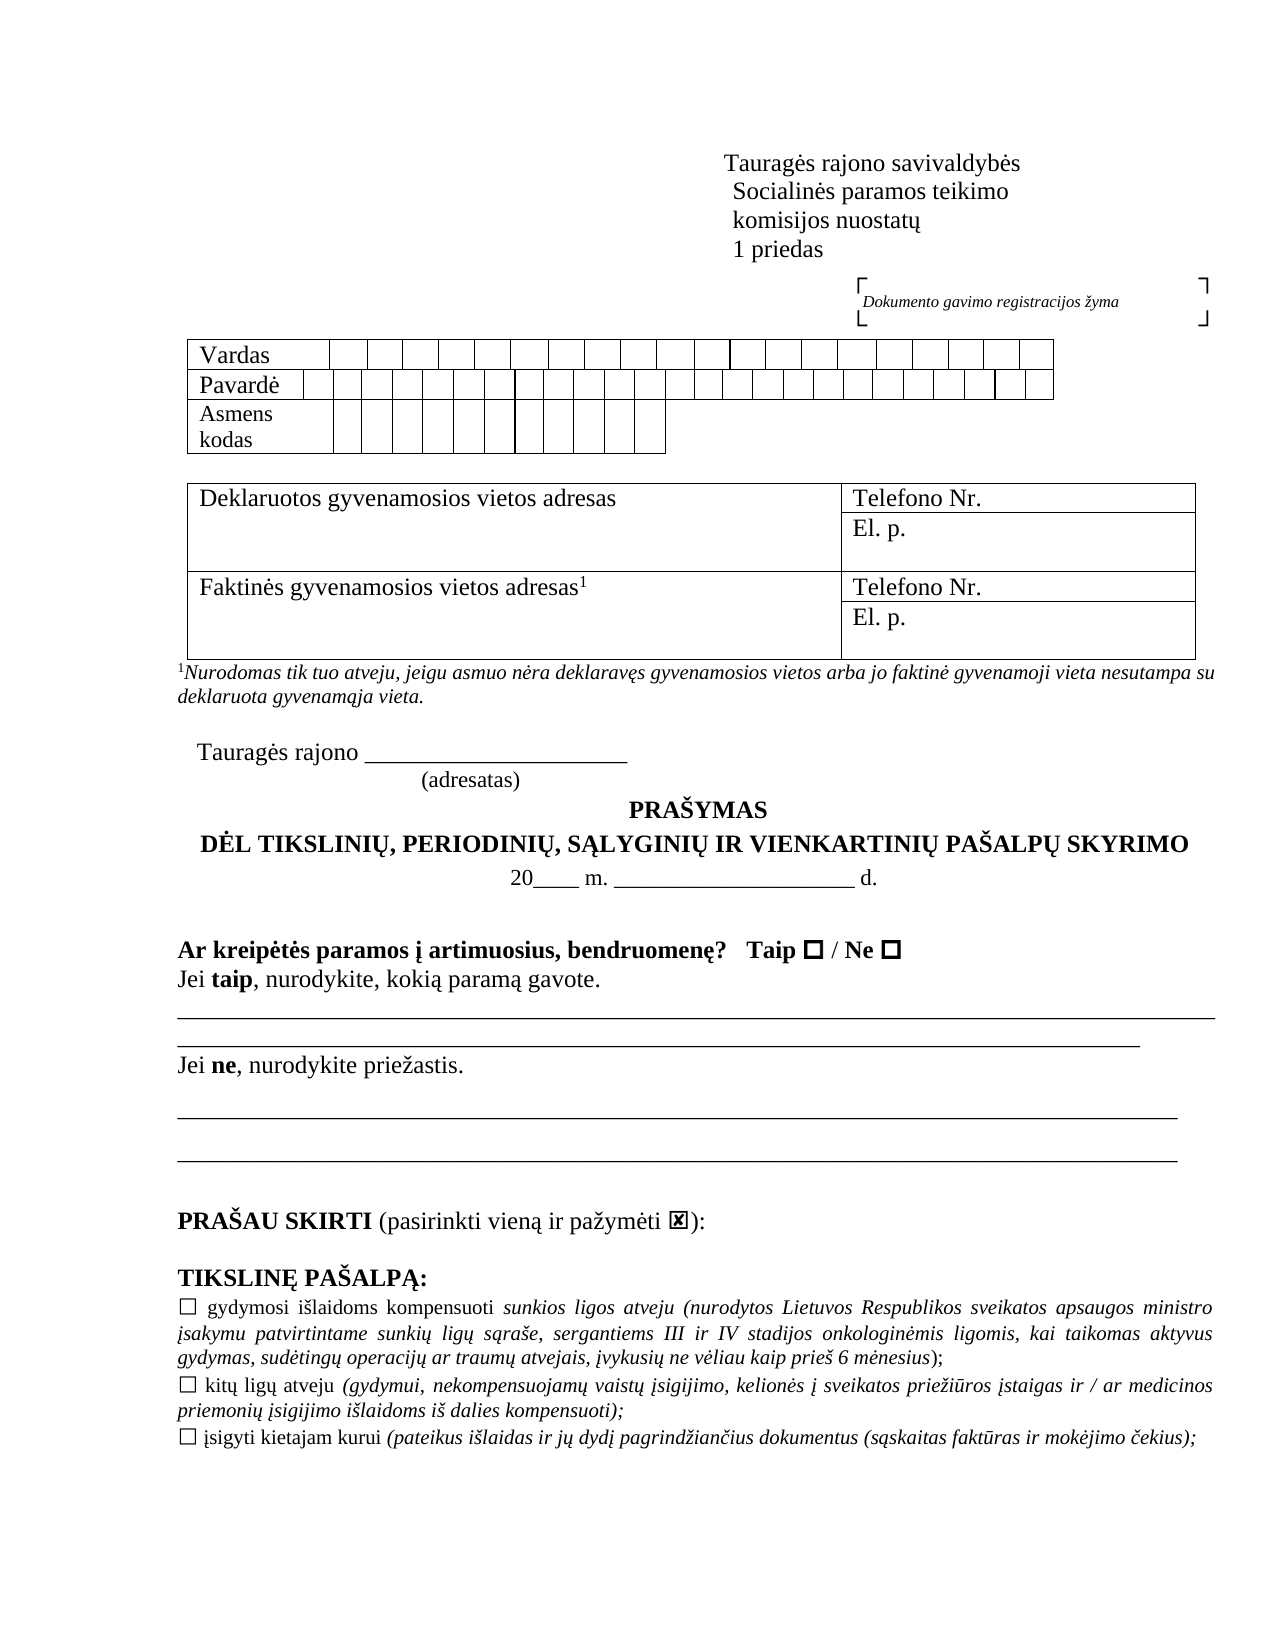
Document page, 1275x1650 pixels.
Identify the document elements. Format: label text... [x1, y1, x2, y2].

table_cell [784, 370, 813, 399]
text TIKSLINĘ PAŠALPĄ: [177, 1263, 1216, 1292]
table_cell [666, 399, 1181, 453]
table_cell [1026, 370, 1053, 399]
table_cell [423, 370, 453, 399]
table_cell [574, 400, 604, 453]
table_header [802, 340, 837, 369]
table_header [1054, 339, 1181, 369]
table_cell [544, 400, 573, 453]
text Tauragės rajono _____________________ [177, 737, 1219, 766]
table_header [877, 340, 912, 369]
table_cell [544, 370, 573, 399]
table_cell [334, 370, 361, 399]
table_cell El. p. [842, 602, 1195, 659]
text PRAŠYMAS [177, 792, 1219, 825]
table_cell El. p. [842, 513, 1195, 571]
table_header Telefono Nr. [842, 484, 1195, 512]
table_cell [485, 400, 514, 453]
table_cell [516, 400, 543, 453]
text Jei taip, nurodykite, kokią paramą gavote. ___________________________________________________________________________________ [177, 964, 1216, 1021]
table_cell [934, 370, 964, 399]
table_cell [485, 370, 514, 399]
table_cell [393, 370, 422, 399]
table_cell [723, 370, 752, 399]
text ________________________________________________________________________________ [177, 1136, 1216, 1165]
table_cell [904, 370, 933, 399]
table_cell [1054, 369, 1181, 399]
text _____________________________________________________________________________ [177, 1021, 1216, 1050]
table_cell Faktinės gyvenamosios vietos adresas1 [188, 572, 841, 601]
table_cell [454, 400, 484, 453]
table_cell [393, 400, 422, 453]
table_header [403, 340, 438, 369]
table_cell Asmens kodas [188, 400, 333, 453]
table_header [549, 340, 584, 369]
table_cell [334, 400, 361, 453]
table_header [695, 340, 729, 369]
table_header [949, 340, 983, 369]
table_cell [574, 370, 604, 399]
table_cell [635, 400, 665, 453]
text (adresatas) [177, 766, 1219, 792]
table_header [657, 340, 694, 369]
table_header [511, 340, 548, 369]
table_header [913, 340, 948, 369]
text ⬜ įsigyti kietajam kurui (pateikus išlaidas ir jų dydį pagrindžiančius dokumentus (sąskaitas faktūras ir mokėjimo čekius); [177, 1422, 1216, 1451]
table_header Vardas [188, 340, 329, 369]
table_cell [423, 400, 453, 453]
table_header [368, 340, 402, 369]
text komisijos nuostatų [732, 205, 1216, 234]
table_header [621, 340, 656, 369]
text 1Nurodomas tik tuo atveju, jeigu asmuo nėra deklaravęs gyvenamosios vietos arba jo faktinė gyvenamoji vieta nesutampa su deklaruota gyvenamąja vieta. [177, 660, 1219, 708]
text PRAŠAU SKIRTI (pasirinkti vieną ir pažymėti ): [177, 1206, 1219, 1235]
table_header [330, 340, 367, 369]
table_header [731, 340, 765, 369]
table_cell [605, 400, 634, 453]
table_cell [188, 601, 841, 659]
table_cell [844, 370, 872, 399]
table_cell [814, 370, 843, 399]
table_cell [666, 370, 694, 399]
text ┌ ┐ [177, 263, 1216, 291]
table_header [585, 340, 620, 369]
text 20____ m. _____________________ d. [177, 859, 1216, 892]
table_cell [873, 370, 903, 399]
table_cell [695, 370, 722, 399]
table_header [475, 340, 510, 369]
table_cell Telefono Nr. [842, 572, 1195, 601]
table_cell [304, 370, 333, 399]
table_header [838, 340, 876, 369]
table_cell [188, 541, 841, 571]
table_cell [996, 370, 1025, 399]
text Dokumento gavimo registracijos žyma [177, 291, 1216, 311]
text Tauragės rajono savivaldybės [723, 148, 1216, 176]
table_cell Pavardė [188, 370, 303, 399]
table_header [766, 340, 801, 369]
text └ ┘ [177, 311, 1216, 339]
table_cell [362, 370, 392, 399]
table_cell [753, 370, 783, 399]
table_header Deklaruotos gyvenamosios vietos adresas [188, 484, 841, 541]
table_header [439, 340, 474, 369]
text Jei ne, nurodykite priežastis. ________________________________________________________________________________ [177, 1050, 1216, 1122]
text 1 priedas [732, 234, 1216, 263]
table_cell [605, 370, 634, 399]
table_cell [965, 370, 994, 399]
table_header [1020, 340, 1053, 369]
table_cell [516, 370, 543, 399]
table_cell [635, 370, 665, 399]
text ⬜ kitų ligų atveju (gydymui, nekompensuojamų vaistų įsigijimo, kelionės į sveikatos priežiūros įstaigas ir / ar medicinos priemonių įsigijimo išlaidoms iš dalies kompensuoti); [177, 1369, 1216, 1422]
table_header [984, 340, 1019, 369]
text Socialinės paramos teikimo [732, 176, 1216, 205]
text ⬜ gydymosi išlaidoms kompensuoti sunkios ligos atveju (nurodytos Lietuvos Respublikos sveikatos apsaugos ministro įsakymu patvirtintame sunkių ligų sąraše, sergantiems III ir IV stadijos onkologinėmis ligomis, kai taikomas aktyvus gydymas, sudėtingų operacijų ar traumų atvejais, įvykusių ne vėliau kaip prieš 6 mėnesius); [177, 1292, 1216, 1369]
text Ar kreipėtės paramos į artimuosius, bendruomenę? Taip  / Ne  [177, 935, 1216, 964]
table_cell [454, 370, 484, 399]
text DĖL TIKSLINIŲ, PERIODINIŲ, SĄLYGINIŲ IR VIENKARTINIŲ PAŠALPŲ SKYRIMO [177, 825, 1219, 859]
table_cell [362, 400, 392, 453]
